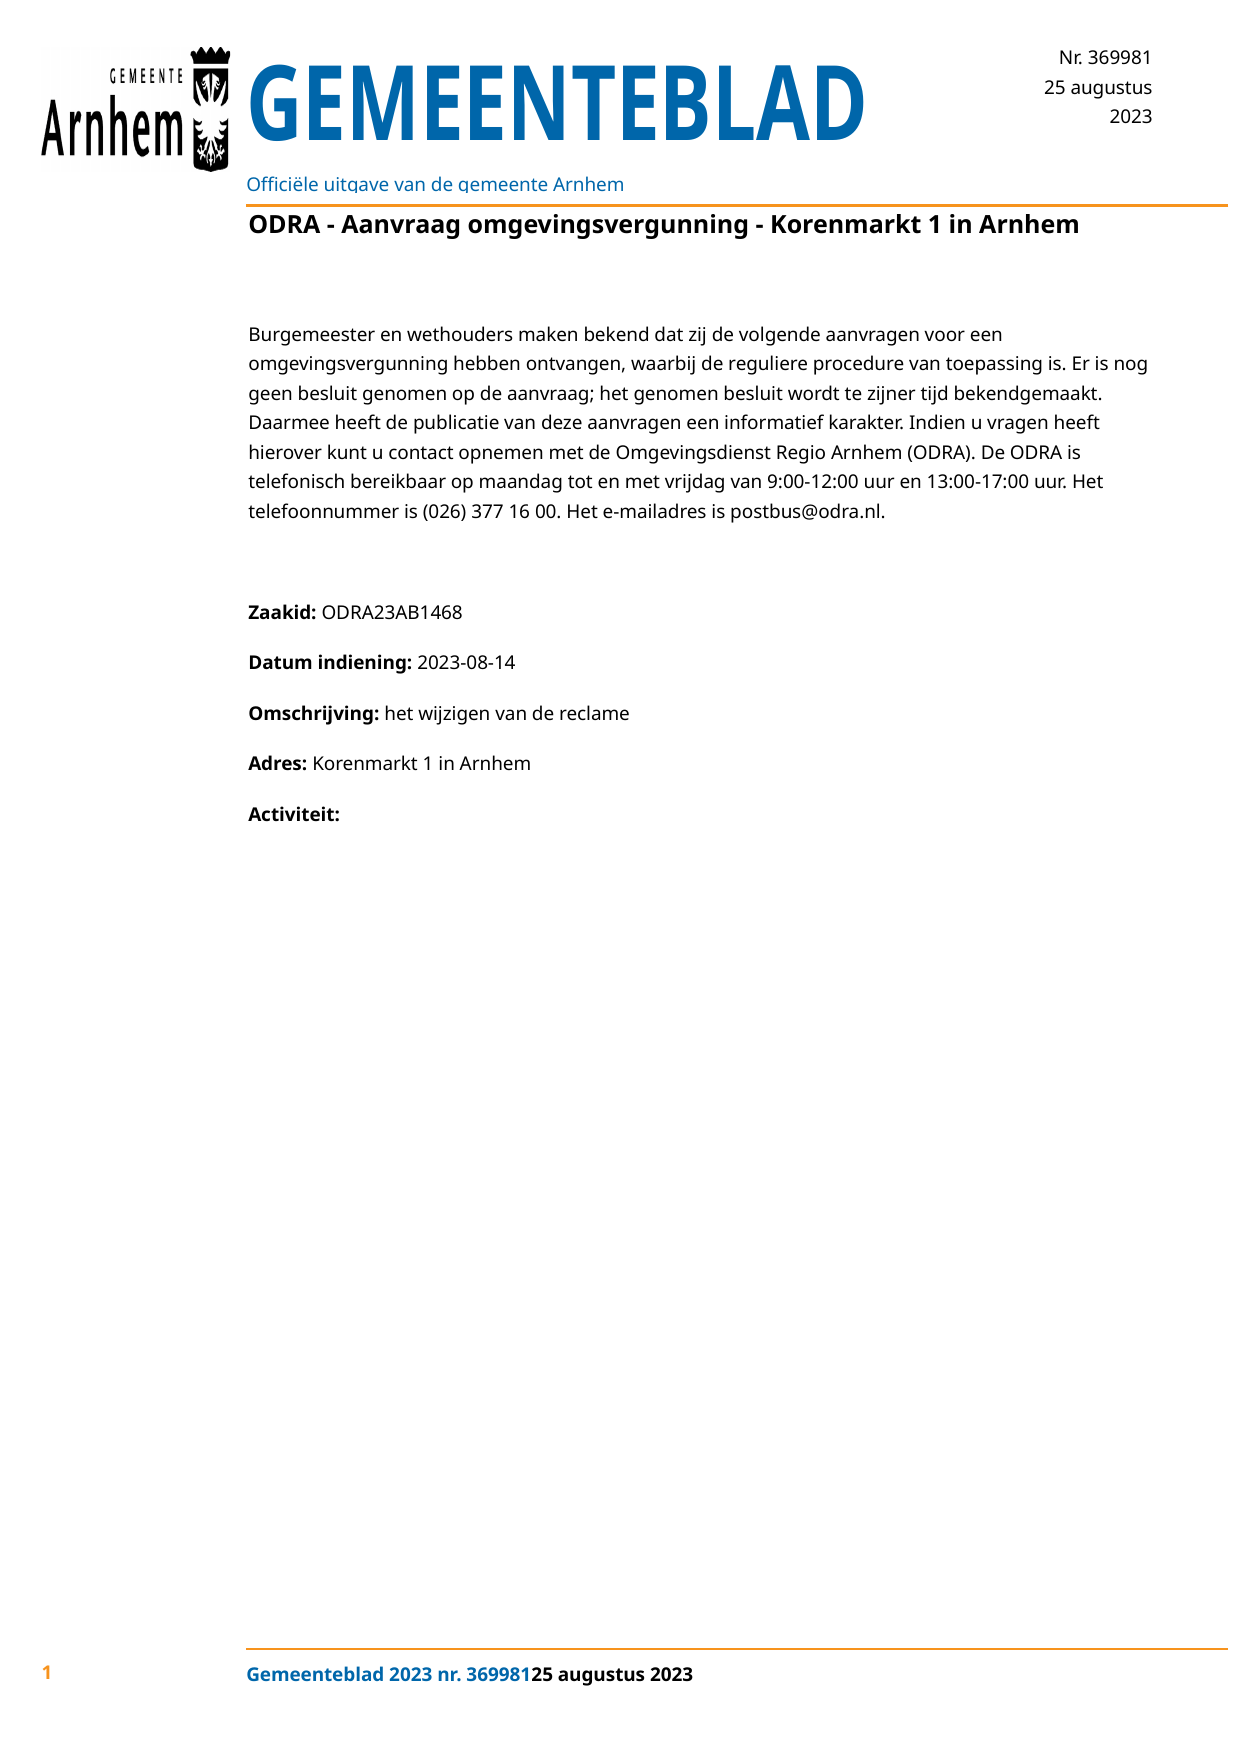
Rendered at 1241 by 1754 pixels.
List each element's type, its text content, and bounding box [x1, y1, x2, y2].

text Zaakid: ODRA23AB1468 [248, 599, 1152, 625]
text Datum indiening: 2023-08-14 [248, 649, 1152, 675]
text ODRA - Aanvraag omgevingsvergunning - Korenmarkt 1 in Arnhem [248, 207, 1152, 241]
text Activiteit: [248, 801, 1152, 826]
text Burgemeester en wethouders maken bekend dat zij de volgende aanvragen voor een omgevingsvergunning hebben ontvangen, waarbij de reguliere procedure van toepassing is. Er is nog geen besluit genomen op de aanvraag; het genomen besluit wordt te zijner tijd bekendgemaakt. Daarmee heeft de publicatie van deze aanvragen een informatief karakter. Indien u vragen heeft hierover kunt u contact opnemen met de Omgevingsdienst Regio Arnhem (ODRA). De ODRA is telefonisch bereikbaar op maandag tot en met vrijdag van 9:00-12:00 uur en 13:00-17:00 uur. Het telefoonnummer is (026) 377 16 00. Het e-mailadres is postbus@odra.nl. [248, 321, 1152, 524]
text Omschrijving: het wijzigen van de reclame [248, 700, 1152, 726]
text Adres: Korenmarkt 1 in Arnhem [248, 750, 1152, 776]
picture [41, 47, 231, 172]
